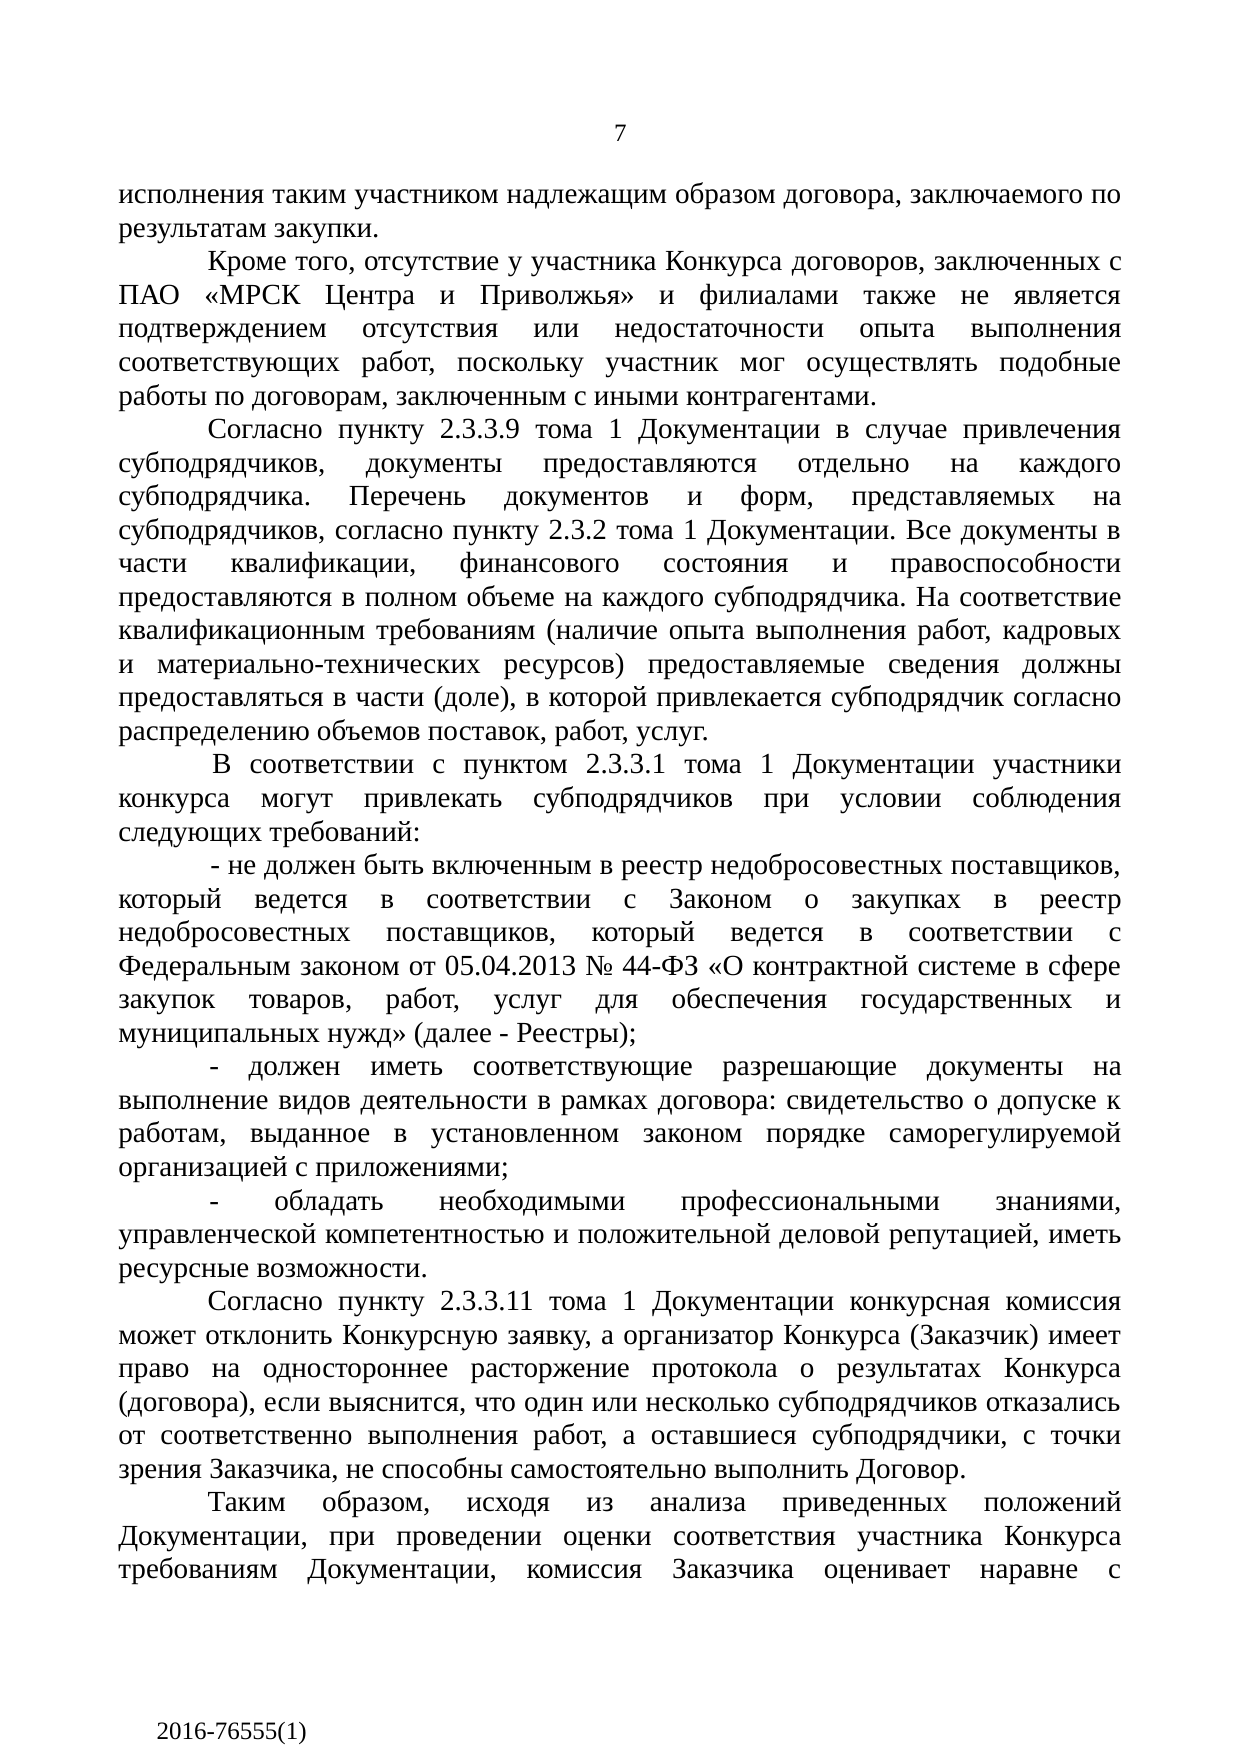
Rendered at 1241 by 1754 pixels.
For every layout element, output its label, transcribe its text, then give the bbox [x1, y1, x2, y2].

text - обладать необходимыми профессиональными знаниями, управленческой компетентностью и положительной деловой репутацией, иметь ресурсные возможности. [118, 1183, 1122, 1283]
text Согласно пункту 2.3.3.9 тома 1 Документации в случае привлечения субподрядчиков, документы предоставляются отдельно на каждого субподрядчика. Перечень документов и форм, представляемых на субподрядчиков, согласно пункту 2.3.2 тома 1 Документации. Все документы в части квалификации, финансового состояния и правоспособности предоставляются в полном объеме на каждого субподрядчика. На соответствие квалификационным требованиям (наличие опыта выполнения работ, кадровых и материально-технических ресурсов) предоставляемые сведения должны предоставляться в части (доле), в которой привлекается субподрядчик согласно распределению объемов поставок, работ, услуг. [118, 411, 1122, 747]
text - не должен быть включенным в реестр недобросовестных поставщиков, который ведется в соответствии с Законом о закупках в реестр недобросовестных поставщиков, который ведется в соответствии с Федеральным законом от 05.04.2013 № 44-ФЗ «О контрактной системе в сфере закупок товаров, работ, услуг для обеспечения государственных и муниципальных нужд» (далее - Реестры); [118, 847, 1122, 1048]
text В соответствии с пунктом 2.3.3.1 тома 1 Документации участники конкурса могут привлекать субподрядчиков при условии соблюдения следующих требований: [118, 747, 1122, 847]
text Кроме того, отсутствие у участника Конкурса договоров, заключенных с ПАО «МРСК Центра и Приволжья» и филиалами также не является подтверждением отсутствия или недостаточности опыта выполнения соответствующих работ, поскольку участник мог осуществлять подобные работы по договорам, заключенным с иными контрагентами. [118, 243, 1122, 411]
text Согласно пункту 2.3.3.11 тома 1 Документации конкурсная комиссия может отклонить Конкурсную заявку, а организатор Конкурса (Заказчик) имеет право на одностороннее расторжение протокола о результатах Конкурса (договора), если выяснится, что один или несколько субподрядчиков отказались от соответственно выполнения работ, а оставшиеся субподрядчики, с точки зрения Заказчика, не способны самостоятельно выполнить Договор. [118, 1283, 1122, 1484]
text исполнения таким участником надлежащим образом договора, заключаемого по результатам закупки. [118, 176, 1122, 243]
text Таким образом, исходя из анализа приведенных положений Документации, при проведении оценки соответствия участника Конкурса требованиям Документации, комиссия Заказчика оценивает наравне с [118, 1484, 1122, 1585]
text - должен иметь соответствующие разрешающие документы на выполнение видов деятельности в рамках договора: свидетельство о допуске к работам, выданное в установленном законом порядке саморегулируемой организацией с приложениями; [118, 1048, 1122, 1183]
